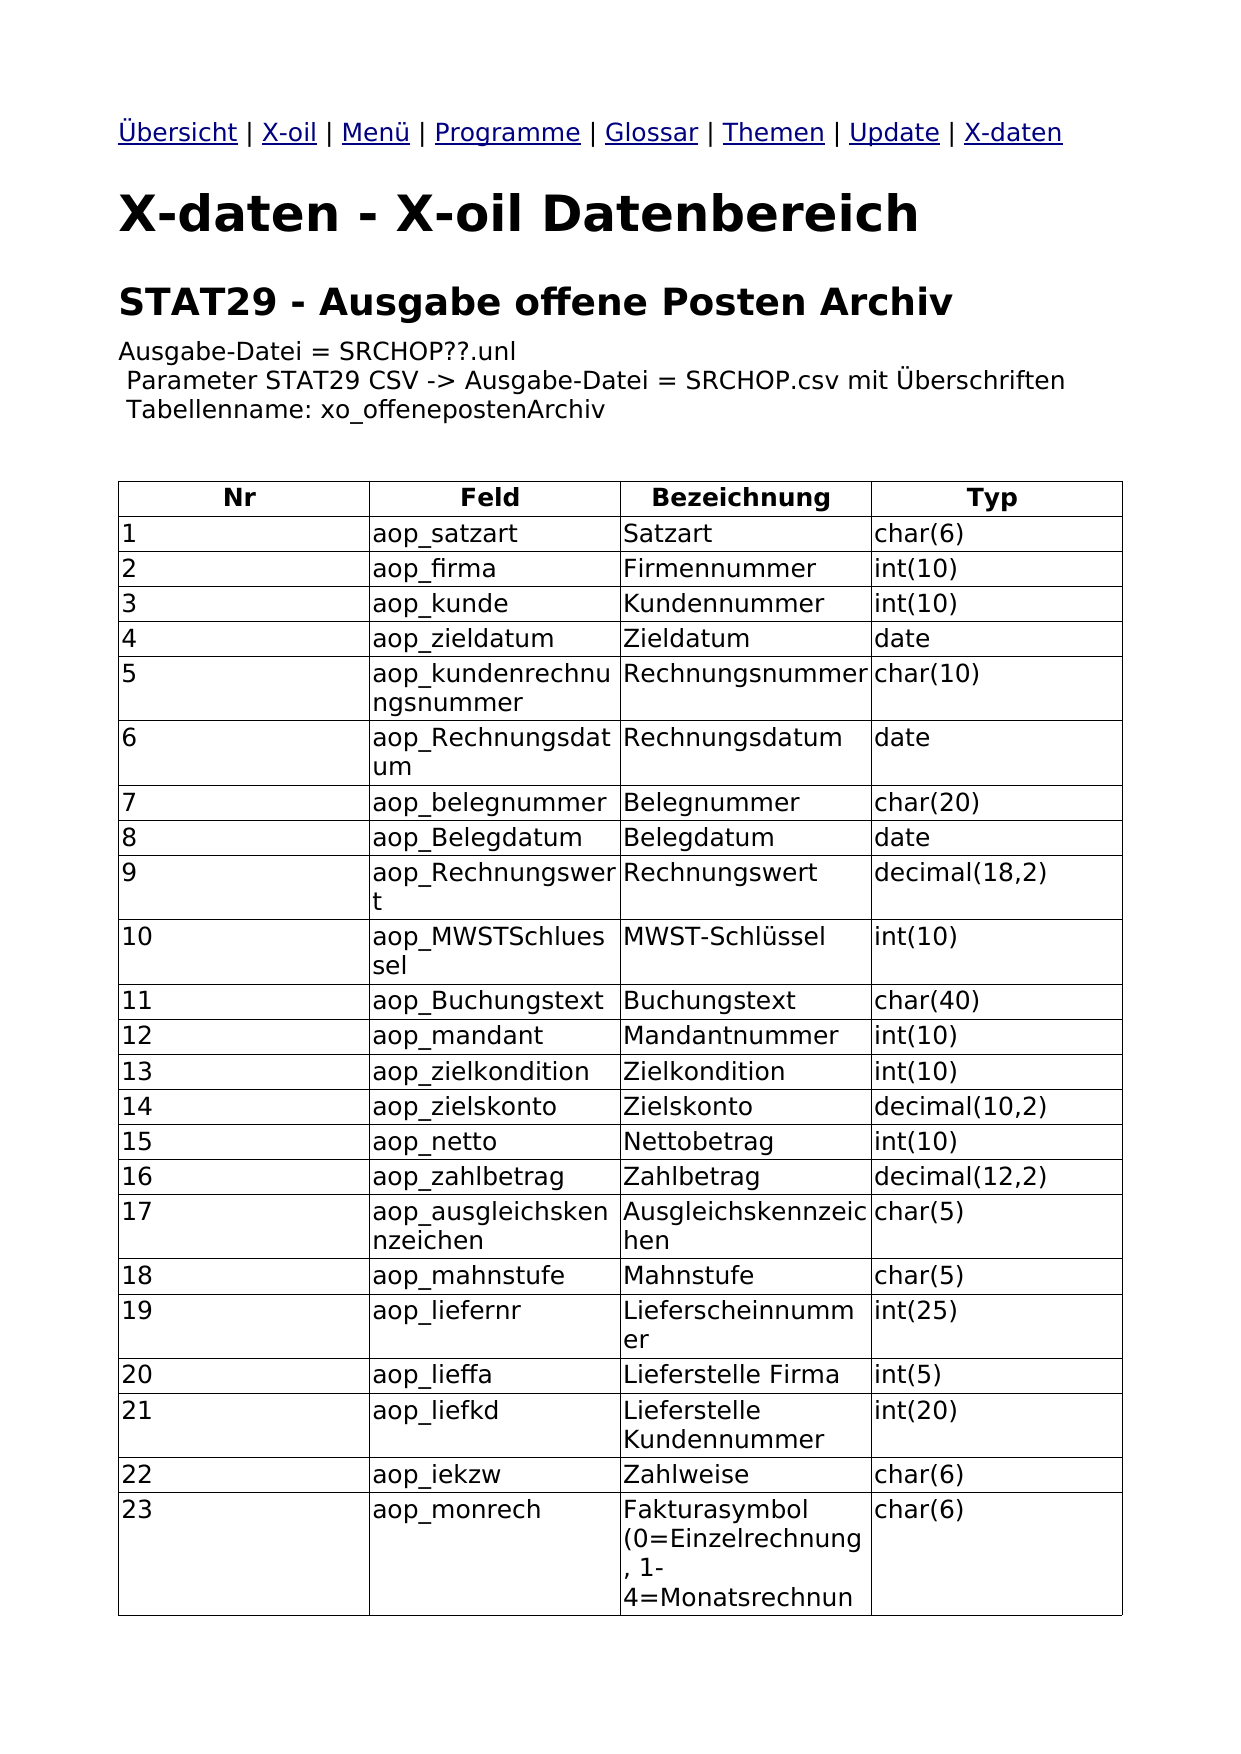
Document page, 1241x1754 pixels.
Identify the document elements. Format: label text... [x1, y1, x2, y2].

table_cell char(40) [872, 985, 1122, 1018]
table_cell 2 [119, 552, 369, 586]
table_header Bezeichnung [621, 482, 871, 516]
table_cell Zahlweise [621, 1458, 871, 1492]
table_cell date [872, 622, 1122, 656]
table_cell aop_MWSTSchluessel [370, 920, 620, 983]
table_cell Firmennummer [621, 552, 871, 586]
table_cell char(20) [872, 786, 1122, 820]
table_cell 6 [119, 721, 369, 785]
table_cell 13 [119, 1055, 369, 1089]
table_cell aop_ausgleichskennzeichen [370, 1195, 620, 1258]
table_cell 14 [119, 1090, 369, 1124]
table_cell Zielskonto [621, 1090, 871, 1124]
table_cell 4 [119, 622, 369, 656]
table_cell char(6) [872, 517, 1122, 551]
table_cell Zahlbetrag [621, 1160, 871, 1194]
table_cell aop_Rechnungswert [370, 856, 620, 919]
table_cell char(6) [872, 1493, 1122, 1615]
table_cell aop_satzart [370, 517, 620, 551]
table_header Nr [119, 482, 369, 516]
table_cell aop_Belegdatum [370, 821, 620, 855]
table_cell 22 [119, 1458, 369, 1492]
table_cell aop_mahnstufe [370, 1259, 620, 1293]
table_cell aop_Rechnungsdatum [370, 721, 620, 785]
table_cell Ausgleichskennzeichen [621, 1195, 871, 1258]
table_cell int(10) [872, 552, 1122, 586]
table_cell Zieldatum [621, 622, 871, 656]
table_cell Belegdatum [621, 821, 871, 855]
subtitle STAT29 - Ausgabe offene Posten Archiv [118, 281, 1122, 324]
table_cell 23 [119, 1493, 369, 1615]
table_cell Lieferstelle Kundennummer [621, 1394, 871, 1457]
table_cell aop_mandant [370, 1020, 620, 1054]
table_cell decimal(10,2) [872, 1090, 1122, 1124]
table_cell 15 [119, 1125, 369, 1159]
table_cell char(10) [872, 657, 1122, 720]
table_cell int(10) [872, 587, 1122, 621]
subtitle X-daten - X-oil Datenbereich [118, 185, 1122, 243]
table_cell 8 [119, 821, 369, 855]
table_cell 11 [119, 985, 369, 1018]
table_cell 7 [119, 786, 369, 820]
table_cell Lieferscheinnummer [621, 1295, 871, 1358]
table_cell 20 [119, 1359, 369, 1393]
table_cell int(10) [872, 1055, 1122, 1089]
table_cell aop_Buchungstext [370, 985, 620, 1018]
table_cell aop_zielkondition [370, 1055, 620, 1089]
table_cell aop_monrech [370, 1493, 620, 1615]
text Ausgabe-Datei = SRCHOP??.unl Parameter STAT29 CSV -> Ausgabe-Datei = SRCHOP.csv mit Überschriften Tabellenname: xo_offenepostenArchiv [118, 337, 1122, 453]
table_cell Mandantnummer [621, 1020, 871, 1054]
table_cell aop_liefkd [370, 1394, 620, 1457]
table_cell aop_zahlbetrag [370, 1160, 620, 1194]
table_cell 5 [119, 657, 369, 720]
table_cell int(20) [872, 1394, 1122, 1457]
table_cell Zielkondition [621, 1055, 871, 1089]
table_cell Rechnungsdatum [621, 721, 871, 785]
table_cell Rechnungsnummer [621, 657, 871, 720]
table_cell aop_firma [370, 552, 620, 586]
table_cell Rechnungswert [621, 856, 871, 919]
table_cell Satzart [621, 517, 871, 551]
table_cell aop_zieldatum [370, 622, 620, 656]
table_cell Fakturasymbol (0=Einzelrechnung, 1-4=Monatsrechnun [621, 1493, 871, 1615]
table_cell aop_kundenrechnungsnummer [370, 657, 620, 720]
table_cell Nettobetrag [621, 1125, 871, 1159]
table_cell char(5) [872, 1259, 1122, 1293]
table_cell aop_liefernr [370, 1295, 620, 1358]
table_cell 18 [119, 1259, 369, 1293]
table_cell int(25) [872, 1295, 1122, 1358]
table_cell aop_zielskonto [370, 1090, 620, 1124]
table_cell decimal(18,2) [872, 856, 1122, 919]
table_cell 1 [119, 517, 369, 551]
table_cell aop_netto [370, 1125, 620, 1159]
table_cell MWST-Schlüssel [621, 920, 871, 983]
table_cell Buchungstext [621, 985, 871, 1018]
text Übersicht | X-oil | Menü | Programme | Glossar | Themen | Update | X-daten [118, 118, 1122, 147]
table_cell decimal(12,2) [872, 1160, 1122, 1194]
table_cell date [872, 721, 1122, 785]
table_cell 19 [119, 1295, 369, 1358]
table_cell Mahnstufe [621, 1259, 871, 1293]
table_cell int(10) [872, 920, 1122, 983]
table_cell 17 [119, 1195, 369, 1258]
table_cell 12 [119, 1020, 369, 1054]
table_cell 10 [119, 920, 369, 983]
table_header Feld [370, 482, 620, 516]
table_cell int(10) [872, 1020, 1122, 1054]
table_header Typ [872, 482, 1122, 516]
table_cell aop_kunde [370, 587, 620, 621]
table_cell Lieferstelle Firma [621, 1359, 871, 1393]
table_cell 3 [119, 587, 369, 621]
table_cell 21 [119, 1394, 369, 1457]
table_cell 16 [119, 1160, 369, 1194]
table_cell int(10) [872, 1125, 1122, 1159]
table_cell Belegnummer [621, 786, 871, 820]
table_cell aop_belegnummer [370, 786, 620, 820]
table_cell date [872, 821, 1122, 855]
table_cell char(5) [872, 1195, 1122, 1258]
table_cell int(5) [872, 1359, 1122, 1393]
table_cell aop_lieffa [370, 1359, 620, 1393]
table_cell aop_iekzw [370, 1458, 620, 1492]
table_cell 9 [119, 856, 369, 919]
table_cell Kundennummer [621, 587, 871, 621]
table_cell char(6) [872, 1458, 1122, 1492]
